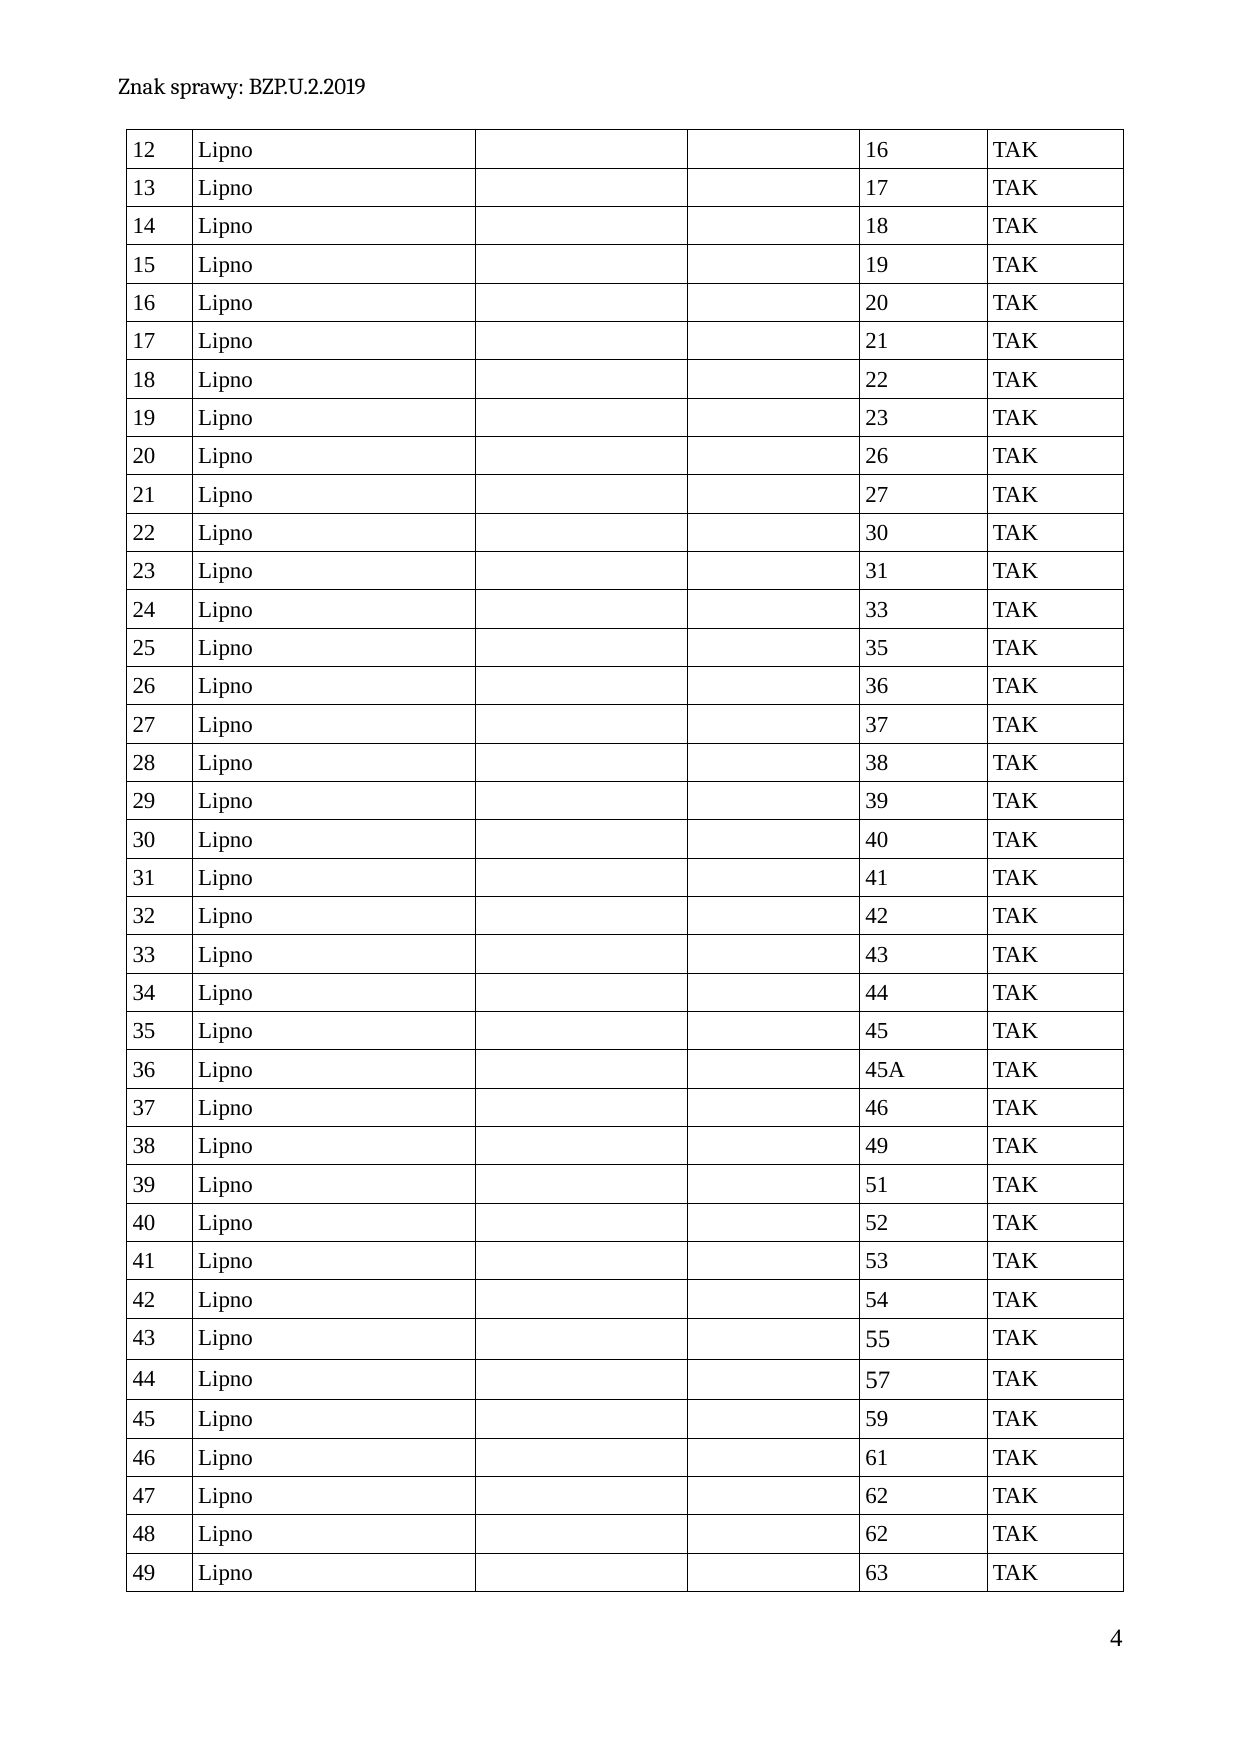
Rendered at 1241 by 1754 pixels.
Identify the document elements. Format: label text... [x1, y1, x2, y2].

table_cell 26 [127, 667, 192, 704]
table_cell Lipno [193, 705, 475, 743]
table_cell Lipno [193, 1554, 475, 1591]
table_cell 21 [127, 475, 192, 513]
table_cell [476, 322, 687, 359]
table_cell Lipno [193, 475, 475, 513]
table_cell Lipno [193, 1360, 475, 1399]
table_cell [476, 1050, 687, 1088]
table_cell TAK [988, 245, 1123, 283]
table_cell [476, 169, 687, 206]
table_cell 16 [127, 284, 192, 321]
table_cell Lipno [193, 207, 475, 244]
table_cell 55 [860, 1319, 987, 1358]
table_cell 42 [127, 1280, 192, 1318]
table_cell [476, 207, 687, 244]
table_cell [688, 514, 859, 551]
table_cell [476, 820, 687, 858]
table_cell 24 [127, 590, 192, 628]
table_cell TAK [988, 1400, 1123, 1437]
table_cell TAK [988, 1242, 1123, 1279]
table_cell 43 [860, 935, 987, 973]
table_cell TAK [988, 284, 1123, 321]
table_cell TAK [988, 552, 1123, 589]
table_cell [476, 475, 687, 513]
table_cell TAK [988, 629, 1123, 666]
table_cell [476, 1280, 687, 1318]
table_cell [476, 130, 687, 168]
table_cell TAK [988, 1477, 1123, 1514]
table_cell [476, 360, 687, 398]
table_cell [688, 399, 859, 436]
table_cell [688, 207, 859, 244]
table_cell 25 [127, 629, 192, 666]
table_cell 36 [860, 667, 987, 704]
table_cell TAK [988, 1439, 1123, 1476]
table_cell [688, 629, 859, 666]
table_cell [688, 1089, 859, 1126]
table_cell [688, 552, 859, 589]
table_cell [688, 169, 859, 206]
table_cell 44 [127, 1360, 192, 1399]
table_cell 48 [127, 1515, 192, 1552]
table_cell Lipno [193, 859, 475, 896]
table_cell [476, 1012, 687, 1049]
table_cell 29 [127, 782, 192, 819]
table_cell Lipno [193, 1439, 475, 1476]
table_cell 49 [860, 1127, 987, 1164]
table_cell [688, 744, 859, 781]
table_cell TAK [988, 1319, 1123, 1358]
table_cell 39 [127, 1165, 192, 1203]
table_cell 42 [860, 897, 987, 934]
table_cell Lipno [193, 437, 475, 474]
table_cell [476, 284, 687, 321]
table_cell [476, 552, 687, 589]
table_cell [688, 1515, 859, 1552]
table_cell Lipno [193, 935, 475, 973]
table_cell TAK [988, 399, 1123, 436]
table_cell [476, 705, 687, 743]
table_cell TAK [988, 437, 1123, 474]
table_cell 45 [127, 1400, 192, 1437]
table_cell [476, 667, 687, 704]
table_cell TAK [988, 935, 1123, 973]
table_cell Lipno [193, 360, 475, 398]
table_cell 39 [860, 782, 987, 819]
table_cell 22 [127, 514, 192, 551]
table_cell [688, 782, 859, 819]
table_cell Lipno [193, 1515, 475, 1552]
table_cell [688, 974, 859, 1011]
table_cell [688, 1050, 859, 1088]
table_cell 13 [127, 169, 192, 206]
table_cell [476, 590, 687, 628]
table_cell 26 [860, 437, 987, 474]
table_cell TAK [988, 322, 1123, 359]
table_cell [476, 1165, 687, 1203]
table_cell TAK [988, 744, 1123, 781]
table_cell 52 [860, 1204, 987, 1241]
table_cell 27 [127, 705, 192, 743]
table_cell Lipno [193, 1280, 475, 1318]
table_cell 34 [127, 974, 192, 1011]
table_cell [688, 897, 859, 934]
table_cell [688, 590, 859, 628]
table_cell 51 [860, 1165, 987, 1203]
table_cell TAK [988, 1089, 1123, 1126]
table_cell 40 [127, 1204, 192, 1241]
table_cell [476, 1127, 687, 1164]
table_cell [476, 1400, 687, 1437]
table_cell 23 [127, 552, 192, 589]
table_cell TAK [988, 1360, 1123, 1399]
table_cell Lipno [193, 322, 475, 359]
table_cell 59 [860, 1400, 987, 1437]
table_cell [476, 1319, 687, 1358]
table_cell TAK [988, 897, 1123, 934]
table_cell Lipno [193, 1089, 475, 1126]
table_cell Lipno [193, 1127, 475, 1164]
table_cell 46 [860, 1089, 987, 1126]
table_cell [688, 1400, 859, 1437]
table_cell [688, 360, 859, 398]
table_cell 31 [860, 552, 987, 589]
table_cell TAK [988, 974, 1123, 1011]
table_cell 23 [860, 399, 987, 436]
table_cell TAK [988, 1012, 1123, 1049]
table_cell Lipno [193, 667, 475, 704]
table_cell [476, 1089, 687, 1126]
table_cell 17 [860, 169, 987, 206]
table_cell TAK [988, 667, 1123, 704]
table_cell [688, 245, 859, 283]
table_cell [476, 1439, 687, 1476]
table_cell [688, 437, 859, 474]
table_cell TAK [988, 130, 1123, 168]
table_cell Lipno [193, 820, 475, 858]
table_cell [476, 1242, 687, 1279]
table_cell Lipno [193, 1400, 475, 1437]
table_cell 41 [860, 859, 987, 896]
table_cell 12 [127, 130, 192, 168]
table_cell Lipno [193, 1319, 475, 1358]
table_cell [688, 1554, 859, 1591]
table_cell Lipno [193, 1050, 475, 1088]
table_cell [476, 974, 687, 1011]
table_cell TAK [988, 1165, 1123, 1203]
table_cell 62 [860, 1477, 987, 1514]
table_cell 47 [127, 1477, 192, 1514]
table_cell 28 [127, 744, 192, 781]
table_cell [688, 1319, 859, 1358]
table_cell [476, 1360, 687, 1399]
table_cell TAK [988, 1554, 1123, 1591]
table_cell 37 [860, 705, 987, 743]
table_cell TAK [988, 207, 1123, 244]
table_cell Lipno [193, 974, 475, 1011]
table_cell 17 [127, 322, 192, 359]
table_cell 27 [860, 475, 987, 513]
table_cell 45A [860, 1050, 987, 1088]
table_cell [688, 1012, 859, 1049]
table_cell TAK [988, 705, 1123, 743]
table_cell TAK [988, 820, 1123, 858]
table_cell 21 [860, 322, 987, 359]
table_cell [688, 1439, 859, 1476]
table_cell [688, 1127, 859, 1164]
table_cell 22 [860, 360, 987, 398]
table_cell 36 [127, 1050, 192, 1088]
table_cell TAK [988, 1127, 1123, 1164]
table_cell TAK [988, 169, 1123, 206]
table_cell 54 [860, 1280, 987, 1318]
table_cell [688, 1204, 859, 1241]
table_cell 20 [860, 284, 987, 321]
table_cell TAK [988, 590, 1123, 628]
table_cell 33 [127, 935, 192, 973]
table_cell [476, 245, 687, 283]
table_cell 18 [860, 207, 987, 244]
table_cell TAK [988, 360, 1123, 398]
table_cell Lipno [193, 399, 475, 436]
table_cell Lipno [193, 284, 475, 321]
table_cell TAK [988, 514, 1123, 551]
table_cell 40 [860, 820, 987, 858]
table_cell [476, 1477, 687, 1514]
table_cell 45 [860, 1012, 987, 1049]
table_cell 57 [860, 1360, 987, 1399]
table_cell [476, 437, 687, 474]
table_cell TAK [988, 782, 1123, 819]
table_cell 35 [127, 1012, 192, 1049]
table_cell 31 [127, 859, 192, 896]
table_cell [688, 1280, 859, 1318]
table_cell [476, 399, 687, 436]
table_cell [476, 629, 687, 666]
table_cell 46 [127, 1439, 192, 1476]
table_cell 30 [860, 514, 987, 551]
table_cell 38 [127, 1127, 192, 1164]
table_cell 19 [127, 399, 192, 436]
table_cell Lipno [193, 130, 475, 168]
table_cell TAK [988, 1515, 1123, 1552]
table_cell [688, 1360, 859, 1399]
table_cell Lipno [193, 629, 475, 666]
table_cell Lipno [193, 552, 475, 589]
table_cell [688, 1477, 859, 1514]
table_cell 32 [127, 897, 192, 934]
table_cell 14 [127, 207, 192, 244]
table_cell Lipno [193, 245, 475, 283]
table_cell [476, 514, 687, 551]
table_cell [688, 667, 859, 704]
table_cell [688, 1165, 859, 1203]
table_cell Lipno [193, 590, 475, 628]
table_cell Lipno [193, 514, 475, 551]
table_cell Lipno [193, 1204, 475, 1241]
table_cell 49 [127, 1554, 192, 1591]
table_cell Lipno [193, 169, 475, 206]
table_cell [688, 935, 859, 973]
table_cell [688, 130, 859, 168]
table_cell 62 [860, 1515, 987, 1552]
table_cell 20 [127, 437, 192, 474]
table_cell 19 [860, 245, 987, 283]
table_cell 37 [127, 1089, 192, 1126]
table_cell TAK [988, 1280, 1123, 1318]
table_cell 61 [860, 1439, 987, 1476]
table_cell 15 [127, 245, 192, 283]
table_cell TAK [988, 859, 1123, 896]
table_cell 63 [860, 1554, 987, 1591]
table_cell Lipno [193, 1012, 475, 1049]
table_cell [688, 705, 859, 743]
table_cell [688, 475, 859, 513]
table_cell [688, 284, 859, 321]
table_cell 41 [127, 1242, 192, 1279]
table_cell [476, 1554, 687, 1591]
table_cell Lipno [193, 782, 475, 819]
table_cell [688, 820, 859, 858]
table_cell TAK [988, 475, 1123, 513]
table_cell 38 [860, 744, 987, 781]
table_cell 43 [127, 1319, 192, 1358]
table_cell 18 [127, 360, 192, 398]
table_cell [476, 897, 687, 934]
table_cell 44 [860, 974, 987, 1011]
table_cell [688, 322, 859, 359]
table_cell 53 [860, 1242, 987, 1279]
table_cell Lipno [193, 897, 475, 934]
table_cell 35 [860, 629, 987, 666]
table_cell [476, 1515, 687, 1552]
table_cell 16 [860, 130, 987, 168]
table_cell 30 [127, 820, 192, 858]
table_cell [476, 782, 687, 819]
table_cell [476, 1204, 687, 1241]
table_cell Lipno [193, 1477, 475, 1514]
table_cell TAK [988, 1050, 1123, 1088]
table_cell Lipno [193, 1242, 475, 1279]
table_cell 33 [860, 590, 987, 628]
table_cell [688, 859, 859, 896]
table_cell [476, 859, 687, 896]
table_cell [476, 935, 687, 973]
table_cell Lipno [193, 744, 475, 781]
table_cell Lipno [193, 1165, 475, 1203]
table_cell [476, 744, 687, 781]
table_cell [688, 1242, 859, 1279]
table_cell TAK [988, 1204, 1123, 1241]
